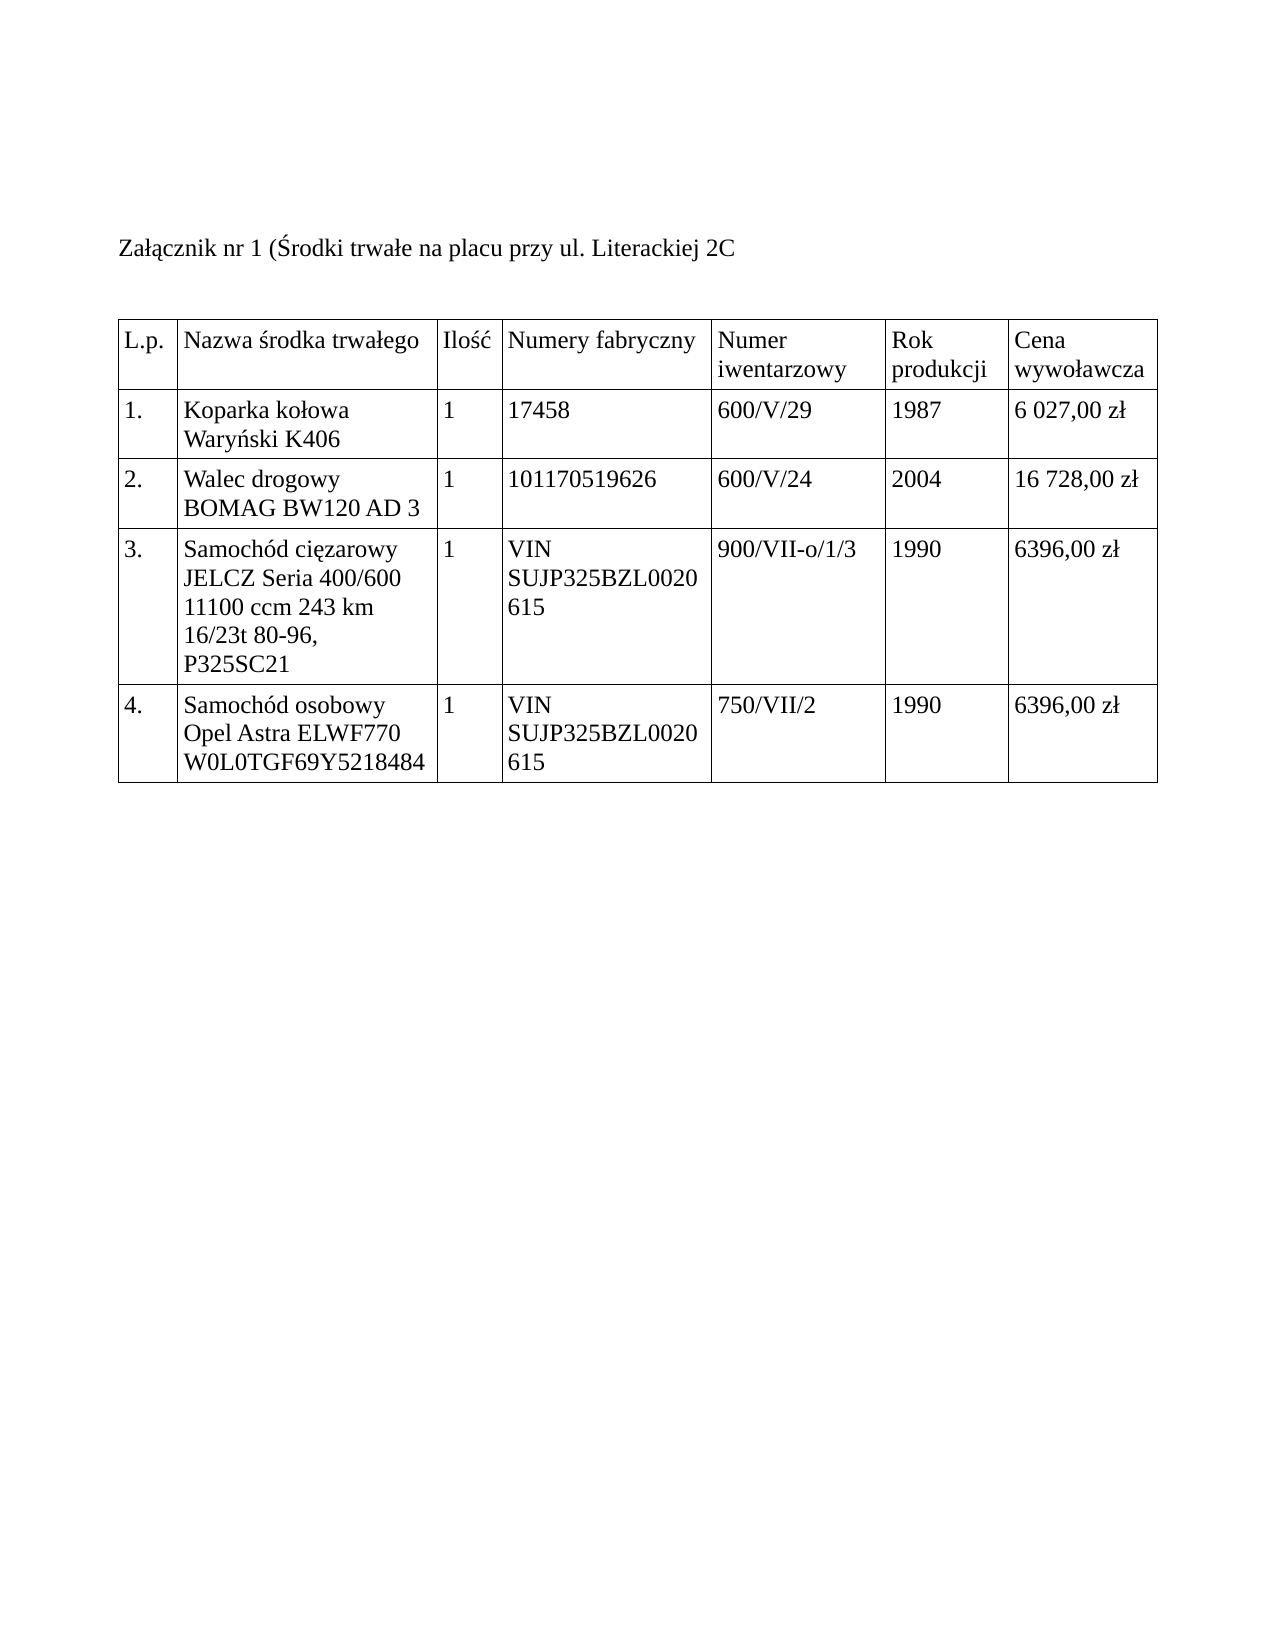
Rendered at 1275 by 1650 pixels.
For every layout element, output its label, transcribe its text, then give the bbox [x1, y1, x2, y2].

table_cell 2. [119, 459, 177, 528]
table_cell 1990 [886, 685, 1008, 782]
table_cell 900/VII-o/1/3 [712, 529, 885, 683]
table_header Numery fabryczny [503, 320, 711, 389]
table_cell 1. [119, 390, 177, 458]
table_cell 600/V/24 [712, 459, 885, 528]
table_cell 1 [438, 390, 502, 458]
table_cell 1 [438, 529, 502, 683]
table_cell 750/VII/2 [712, 685, 885, 782]
table_cell 6396,00 zł [1009, 529, 1157, 683]
table_cell 2004 [886, 459, 1008, 528]
table_cell 1987 [886, 390, 1008, 458]
table_header Rok produkcji [886, 320, 1008, 389]
table_cell 1990 [886, 529, 1008, 683]
table_cell Koparka kołowa Waryński K406 [178, 390, 437, 458]
table_header L.p. [119, 320, 177, 389]
table_cell Samochód osobowy Opel Astra ELWF770 W0L0TGF69Y5218484 [178, 685, 437, 782]
table_cell 6 027,00 zł [1009, 390, 1157, 458]
table_cell 600/V/29 [712, 390, 885, 458]
table_cell 1 [438, 685, 502, 782]
table_cell 16 728,00 zł [1009, 459, 1157, 528]
table_cell 6396,00 zł [1009, 685, 1157, 782]
table_cell VIN SUJP325BZL0020615 [503, 685, 711, 782]
table_header Ilość [438, 320, 502, 389]
text Załącznik nr 1 (Środki trwałe na placu przy ul. Literackiej 2C [118, 233, 1157, 262]
table_header Cena wywoławcza [1009, 320, 1157, 389]
table_cell 17458 [503, 390, 711, 458]
table_cell Walec drogowy BOMAG BW120 AD 3 [178, 459, 437, 528]
table_cell Samochód cięzarowy JELCZ Seria 400/600 11100 ccm 243 km 16/23t 80-96, P325SC21 [178, 529, 437, 683]
table_cell VIN SUJP325BZL0020615 [503, 529, 711, 683]
table_cell 3. [119, 529, 177, 683]
table_cell 1 [438, 459, 502, 528]
table_cell 4. [119, 685, 177, 782]
table_header Nazwa środka trwałego [178, 320, 437, 389]
table_cell 101170519626 [503, 459, 711, 528]
table_header Numer iwentarzowy [712, 320, 885, 389]
